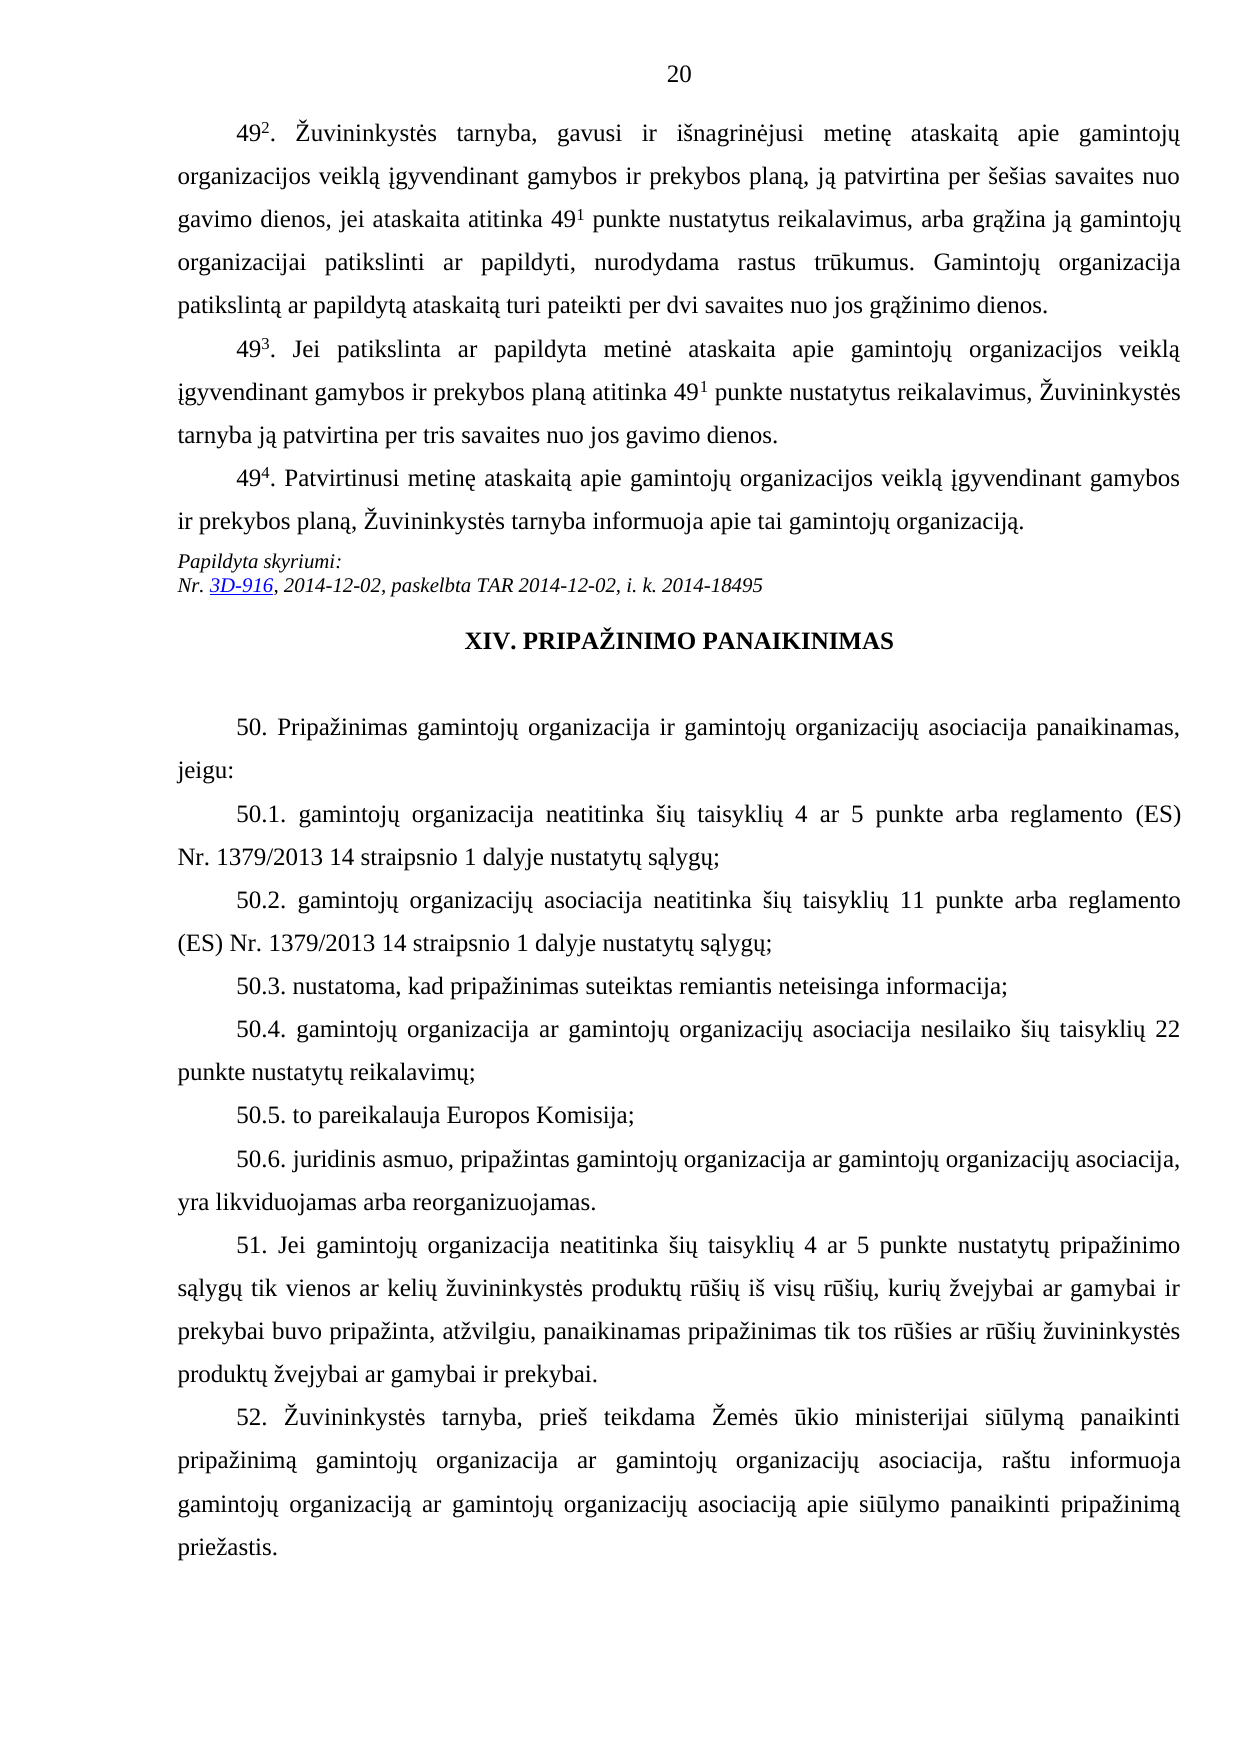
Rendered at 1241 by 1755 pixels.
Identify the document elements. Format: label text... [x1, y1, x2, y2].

text 50.6. juridinis asmuo, pripažintas gamintojų organizacija ar gamintojų organizacijų asociacija, yra likviduojamas arba reorganizuojamas. [177, 1144, 1181, 1216]
text XIV. PRIPAŽINIMO PANAIKINIMAS [177, 626, 1181, 655]
text 50.3. nustatoma, kad pripažinimas suteiktas remiantis neteisinga informacija; [177, 971, 1181, 1000]
text 50. Pripažinimas gamintojų organizacija ir gamintojų organizacijų asociacija panaikinamas, jeigu: [177, 712, 1181, 784]
text 50.2. gamintojų organizacijų asociacija neatitinka šių taisyklių 11 punkte arba reglamento (ES) Nr. 1379/2013 14 straipsnio 1 dalyje nustatytų sąlygų; [177, 885, 1181, 957]
text Papildyta skyriumi: [177, 549, 1181, 573]
text 50.4. gamintojų organizacija ar gamintojų organizacijų asociacija nesilaiko šių taisyklių 22 punkte nustatytų reikalavimų; [177, 1014, 1181, 1086]
text 494. Patvirtinusi metinę ataskaitą apie gamintojų organizacijos veiklą įgyvendinant gamybos ir prekybos planą, Žuvininkystės tarnyba informuoja apie tai gamintojų organizaciją. [177, 463, 1181, 535]
text 52. Žuvininkystės tarnyba, prieš teikdama Žemės ūkio ministerijai siūlymą panaikinti pripažinimą gamintojų organizacija ar gamintojų organizacijų asociacija, raštu informuoja gamintojų organizaciją ar gamintojų organizacijų asociaciją apie siūlymo panaikinti pripažinimą priežastis. [177, 1402, 1181, 1561]
text Nr. 3D-916, 2014-12-02, paskelbta TAR 2014-12-02, i. k. 2014-18495 [177, 573, 1181, 597]
text 493. Jei patikslinta ar papildyta metinė ataskaita apie gamintojų organizacijos veiklą įgyvendinant gamybos ir prekybos planą atitinka 491 punkte nustatytus reikalavimus, Žuvininkystės tarnyba ją patvirtina per tris savaites nuo jos gavimo dienos. [177, 334, 1181, 449]
text 50.5. to pareikalauja Europos Komisija; [177, 1101, 1181, 1129]
text 51. Jei gamintojų organizacija neatitinka šių taisyklių 4 ar 5 punkte nustatytų pripažinimo sąlygų tik vienos ar kelių žuvininkystės produktų rūšių iš visų rūšių, kurių žvejybai ar gamybai ir prekybai buvo pripažinta, atžvilgiu, panaikinamas pripažinimas tik tos rūšies ar rūšių žuvininkystės produktų žvejybai ar gamybai ir prekybai. [177, 1230, 1181, 1388]
text 492. Žuvininkystės tarnyba, gavusi ir išnagrinėjusi metinę ataskaitą apie gamintojų organizacijos veiklą įgyvendinant gamybos ir prekybos planą, ją patvirtina per šešias savaites nuo gavimo dienos, jei ataskaita atitinka 491 punkte nustatytus reikalavimus, arba grąžina ją gamintojų organizacijai patikslinti ar papildyti, nurodydama rastus trūkumus. Gamintojų organizacija patikslintą ar papildytą ataskaitą turi pateikti per dvi savaites nuo jos grąžinimo dienos. [177, 118, 1181, 319]
text 50.1. gamintojų organizacija neatitinka šių taisyklių 4 ar 5 punkte arba reglamento (ES) Nr. 1379/2013 14 straipsnio 1 dalyje nustatytų sąlygų; [177, 799, 1181, 871]
